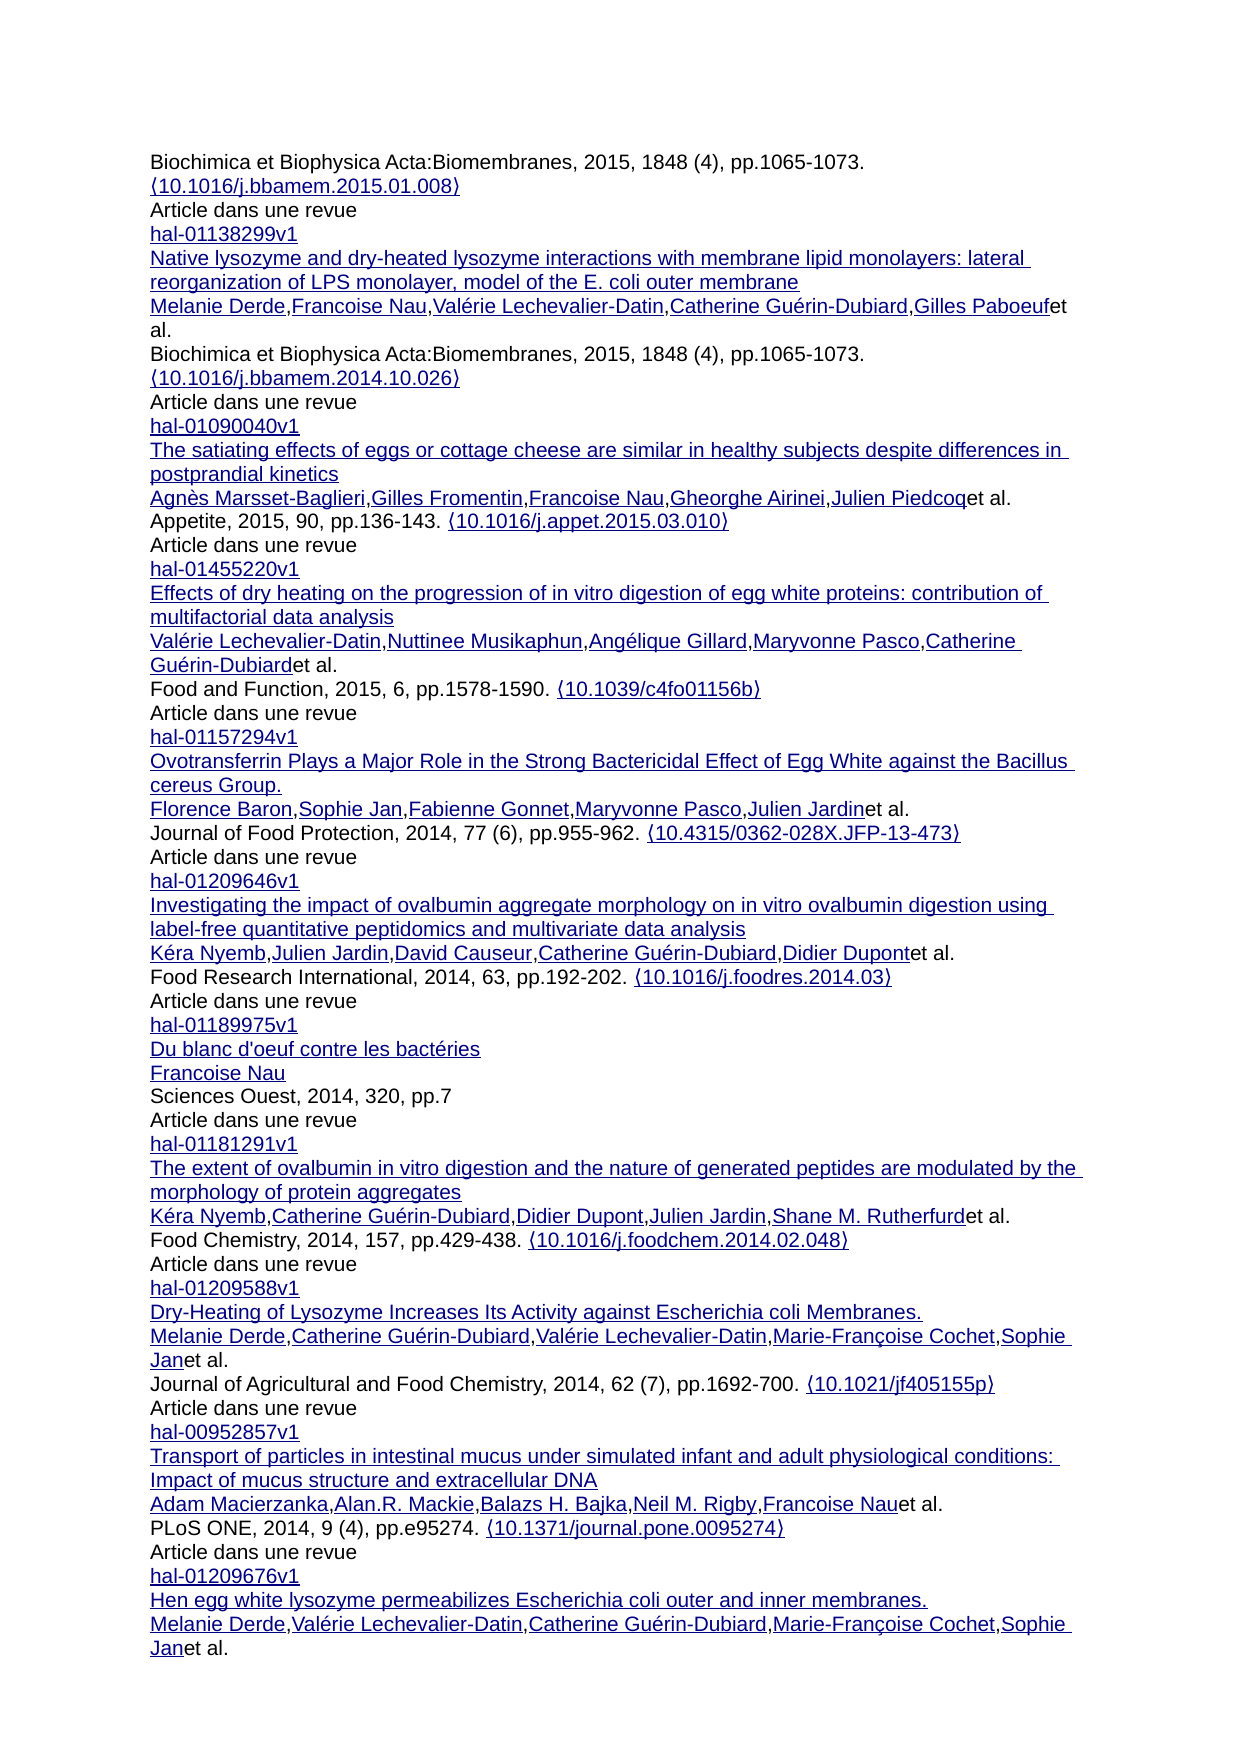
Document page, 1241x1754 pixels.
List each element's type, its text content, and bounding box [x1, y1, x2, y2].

table_cell The satiating effects of eggs or cottage cheese are similar in healthy subjects despite differences in postprandial kinetics Agnès Marsset-Baglieri,Gilles Fromentin,Francoise Nau,Gheorghe Airinei,Julien Piedcoqet al. Appetite, 2015, 90, pp.136-143. ⟨10.1016/j.appet.2015.03.010⟩ Article dans une revue hal-01455220v1 [150, 438, 1090, 581]
table_cell Biochimica et Biophysica Acta:Biomembranes, 2015, 1848 (4), pp.1065-1073. ⟨10.1016/j.bbamem.2015.01.008⟩ Article dans une revue hal-01138299v1 [150, 150, 1090, 246]
table_cell Transport of particles in intestinal mucus under simulated infant and adult physiological conditions: Impact of mucus structure and extracellular DNA Adam Macierzanka,Alan.R. Mackie,Balazs H. Bajka,Neil M. Rigby,Francoise Nauet al. PLoS ONE, 2014, 9 (4), pp.e95274. ⟨10.1371/journal.pone.0095274⟩ Article dans une revue hal-01209676v1 [150, 1444, 1090, 1587]
table_cell Investigating the impact of ovalbumin aggregate morphology on in vitro ovalbumin digestion using label-free quantitative peptidomics and multivariate data analysis Kéra Nyemb,Julien Jardin,David Causeur,Catherine Guérin-Dubiard,Didier Dupontet al. Food Research International, 2014, 63, pp.192-202. ⟨10.1016/j.foodres.2014.03⟩ Article dans une revue hal-01189975v1 [150, 893, 1090, 1036]
table_cell Native lysozyme and dry-heated lysozyme interactions with membrane lipid monolayers: lateral reorganization of LPS monolayer, model of the E. coli outer membrane Melanie Derde,Francoise Nau,Valérie Lechevalier-Datin,Catherine Guérin-Dubiard,Gilles Paboeufet al. Biochimica et Biophysica Acta:Biomembranes, 2015, 1848 (4), pp.1065-1073. ⟨10.1016/j.bbamem.2014.10.026⟩ Article dans une revue hal-01090040v1 [150, 246, 1090, 437]
table_cell The extent of ovalbumin in vitro digestion and the nature of generated peptides are modulated by the morphology of protein aggregates Kéra Nyemb,Catherine Guérin-Dubiard,Didier Dupont,Julien Jardin,Shane M. Rutherfurdet al. Food Chemistry, 2014, 157, pp.429-438. ⟨10.1016/j.foodchem.2014.02.048⟩ Article dans une revue hal-01209588v1 [150, 1156, 1090, 1300]
table_cell Hen egg white lysozyme permeabilizes Escherichia coli outer and inner membranes. Melanie Derde,Valérie Lechevalier-Datin,Catherine Guérin-Dubiard,Marie-Françoise Cochet,Sophie Janet al. [150, 1588, 1090, 1659]
table_cell Dry-Heating of Lysozyme Increases Its Activity against Escherichia coli Membranes. Melanie Derde,Catherine Guérin-Dubiard,Valérie Lechevalier-Datin,Marie-Françoise Cochet,Sophie Janet al. Journal of Agricultural and Food Chemistry, 2014, 62 (7), pp.1692-700. ⟨10.1021/jf405155p⟩ Article dans une revue hal-00952857v1 [150, 1300, 1090, 1444]
table_cell Effects of dry heating on the progression of in vitro digestion of egg white proteins: contribution of multifactorial data analysis Valérie Lechevalier-Datin,Nuttinee Musikaphun,Angélique Gillard,Maryvonne Pasco,Catherine Guérin-Dubiardet al. Food and Function, 2015, 6, pp.1578-1590. ⟨10.1039/c4fo01156b⟩ Article dans une revue hal-01157294v1 [150, 581, 1090, 749]
table_cell Du blanc d'oeuf contre les bactéries Francoise Nau Sciences Ouest, 2014, 320, pp.7 Article dans une revue hal-01181291v1 [150, 1036, 1090, 1156]
table_cell Ovotransferrin Plays a Major Role in the Strong Bactericidal Effect of Egg White against the Bacillus cereus Group. Florence Baron,Sophie Jan,Fabienne Gonnet,Maryvonne Pasco,Julien Jardinet al. Journal of Food Protection, 2014, 77 (6), pp.955-962. ⟨10.4315/0362-028X.JFP-13-473⟩ Article dans une revue hal-01209646v1 [150, 749, 1090, 893]
